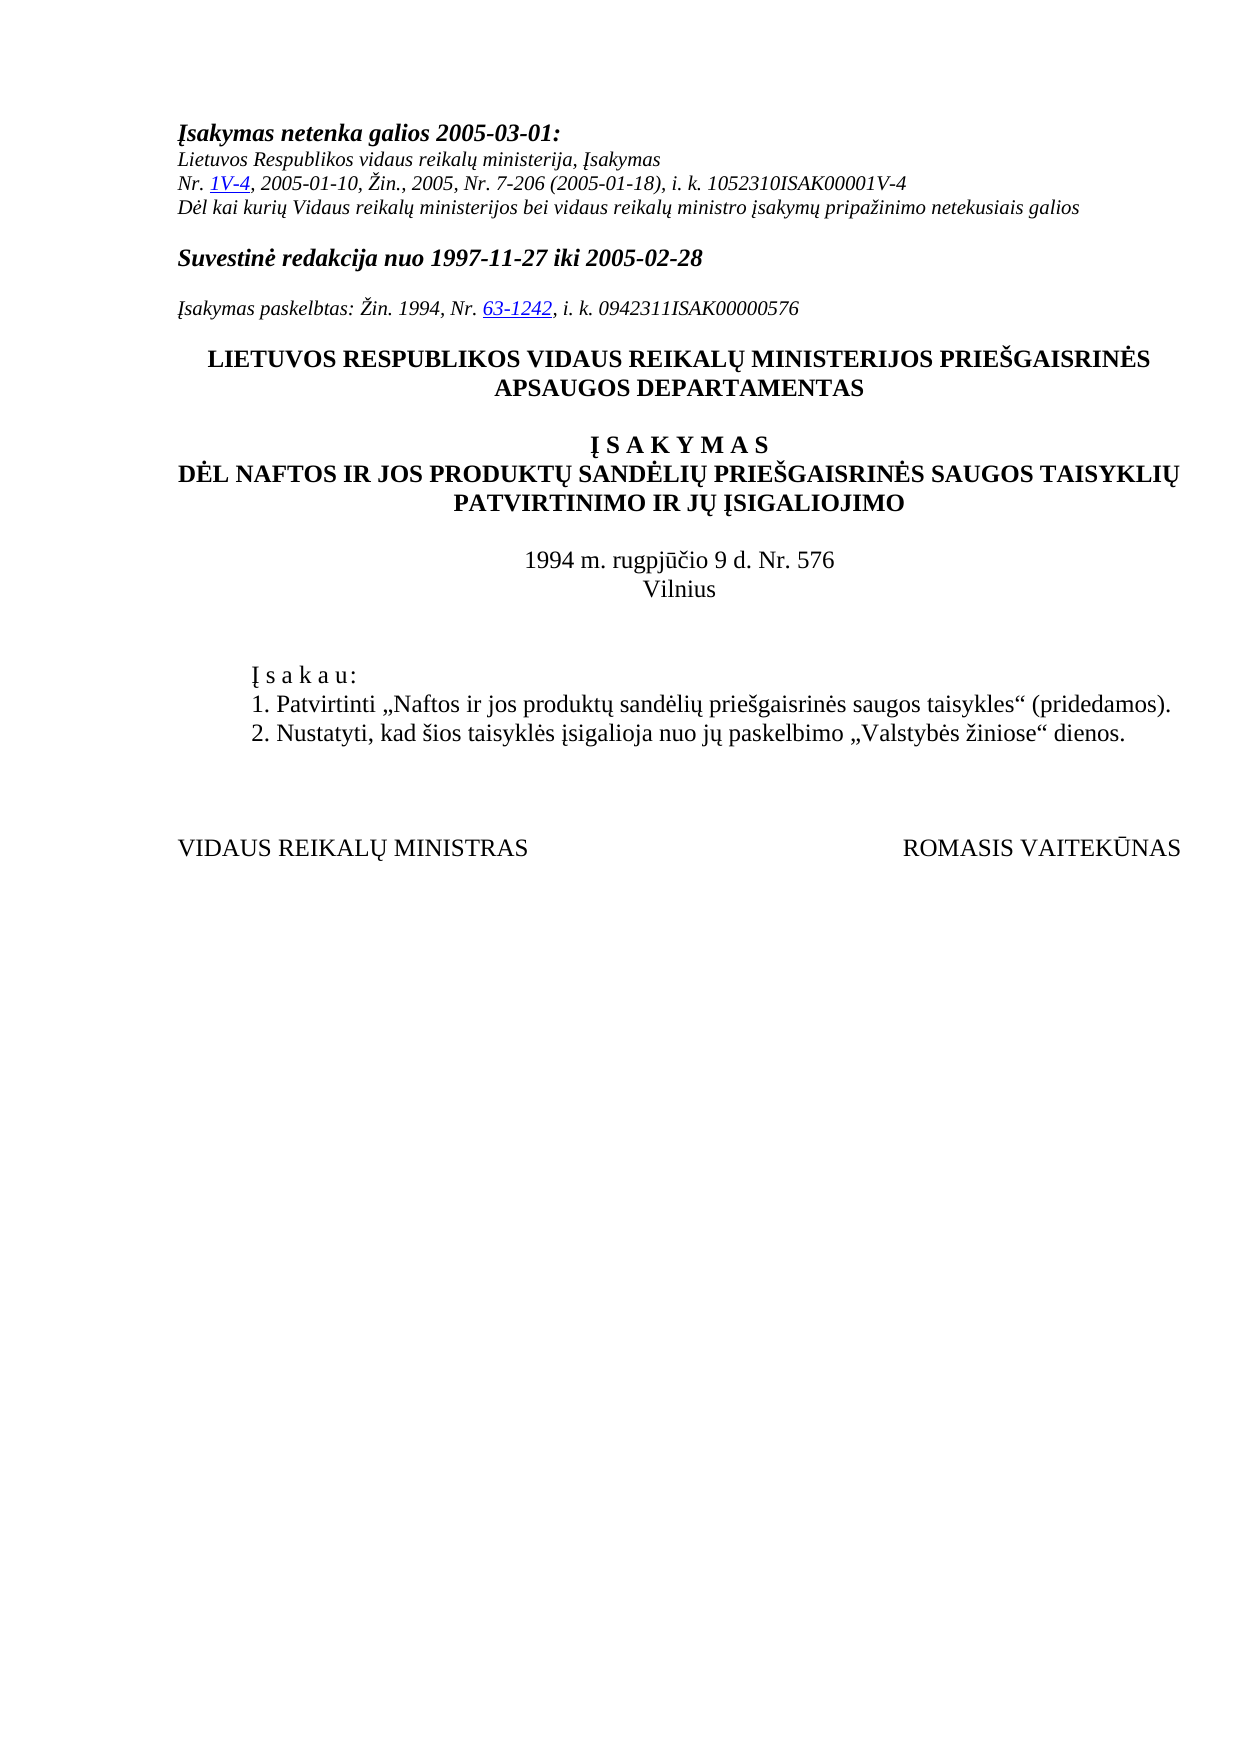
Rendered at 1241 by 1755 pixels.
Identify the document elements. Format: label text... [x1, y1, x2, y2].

text Nr. 1V-4, 2005-01-10, Žin., 2005, Nr. 7-206 (2005-01-18), i. k. 1052310ISAK00001V-4 [177, 171, 1181, 195]
text Vilnius [177, 574, 1181, 603]
text Įsakymas paskelbtas: Žin. 1994, Nr. 63-1242, i. k. 0942311ISAK00000576 [177, 296, 1181, 320]
text LIETUVOS RESPUBLIKOS VIDAUS REIKALŲ MINISTERIJOS PRIEŠGAISRINĖS APSAUGOS DEPARTAMENTAS [177, 344, 1181, 402]
text Suvestinė redakcija nuo 1997-11-27 iki 2005-02-28 [177, 243, 1181, 272]
text Dėl kai kurių Vidaus reikalų ministerijos bei vidaus reikalų ministro įsakymų pripažinimo netekusiais galios [177, 195, 1181, 219]
text Į S A K Y M A S [177, 430, 1181, 459]
text Įsakau: [177, 660, 1181, 689]
text 2. Nustatyti, kad šios taisyklės įsigalioja nuo jų paskelbimo „Valstybės žiniose“ dienos. [177, 718, 1181, 747]
text VIDAUS REIKALŲ MINISTRAS ROMASIS VAITEKŪNAS [177, 833, 1181, 862]
text 1994 m. rugpjūčio 9 d. Nr. 576 [177, 545, 1181, 574]
text Įsakymas netenka galios 2005-03-01: [177, 118, 1181, 147]
text DĖL NAFTOS IR JOS PRODUKTŲ SANDĖLIŲ PRIEŠGAISRINĖS SAUGOS TAISYKLIŲ PATVIRTINIMO IR JŲ ĮSIGALIOJIMO [177, 459, 1181, 517]
text Lietuvos Respublikos vidaus reikalų ministerija, Įsakymas [177, 147, 1181, 171]
text 1. Patvirtinti „Naftos ir jos produktų sandėlių priešgaisrinės saugos taisykles“ (pridedamos). [177, 689, 1181, 718]
